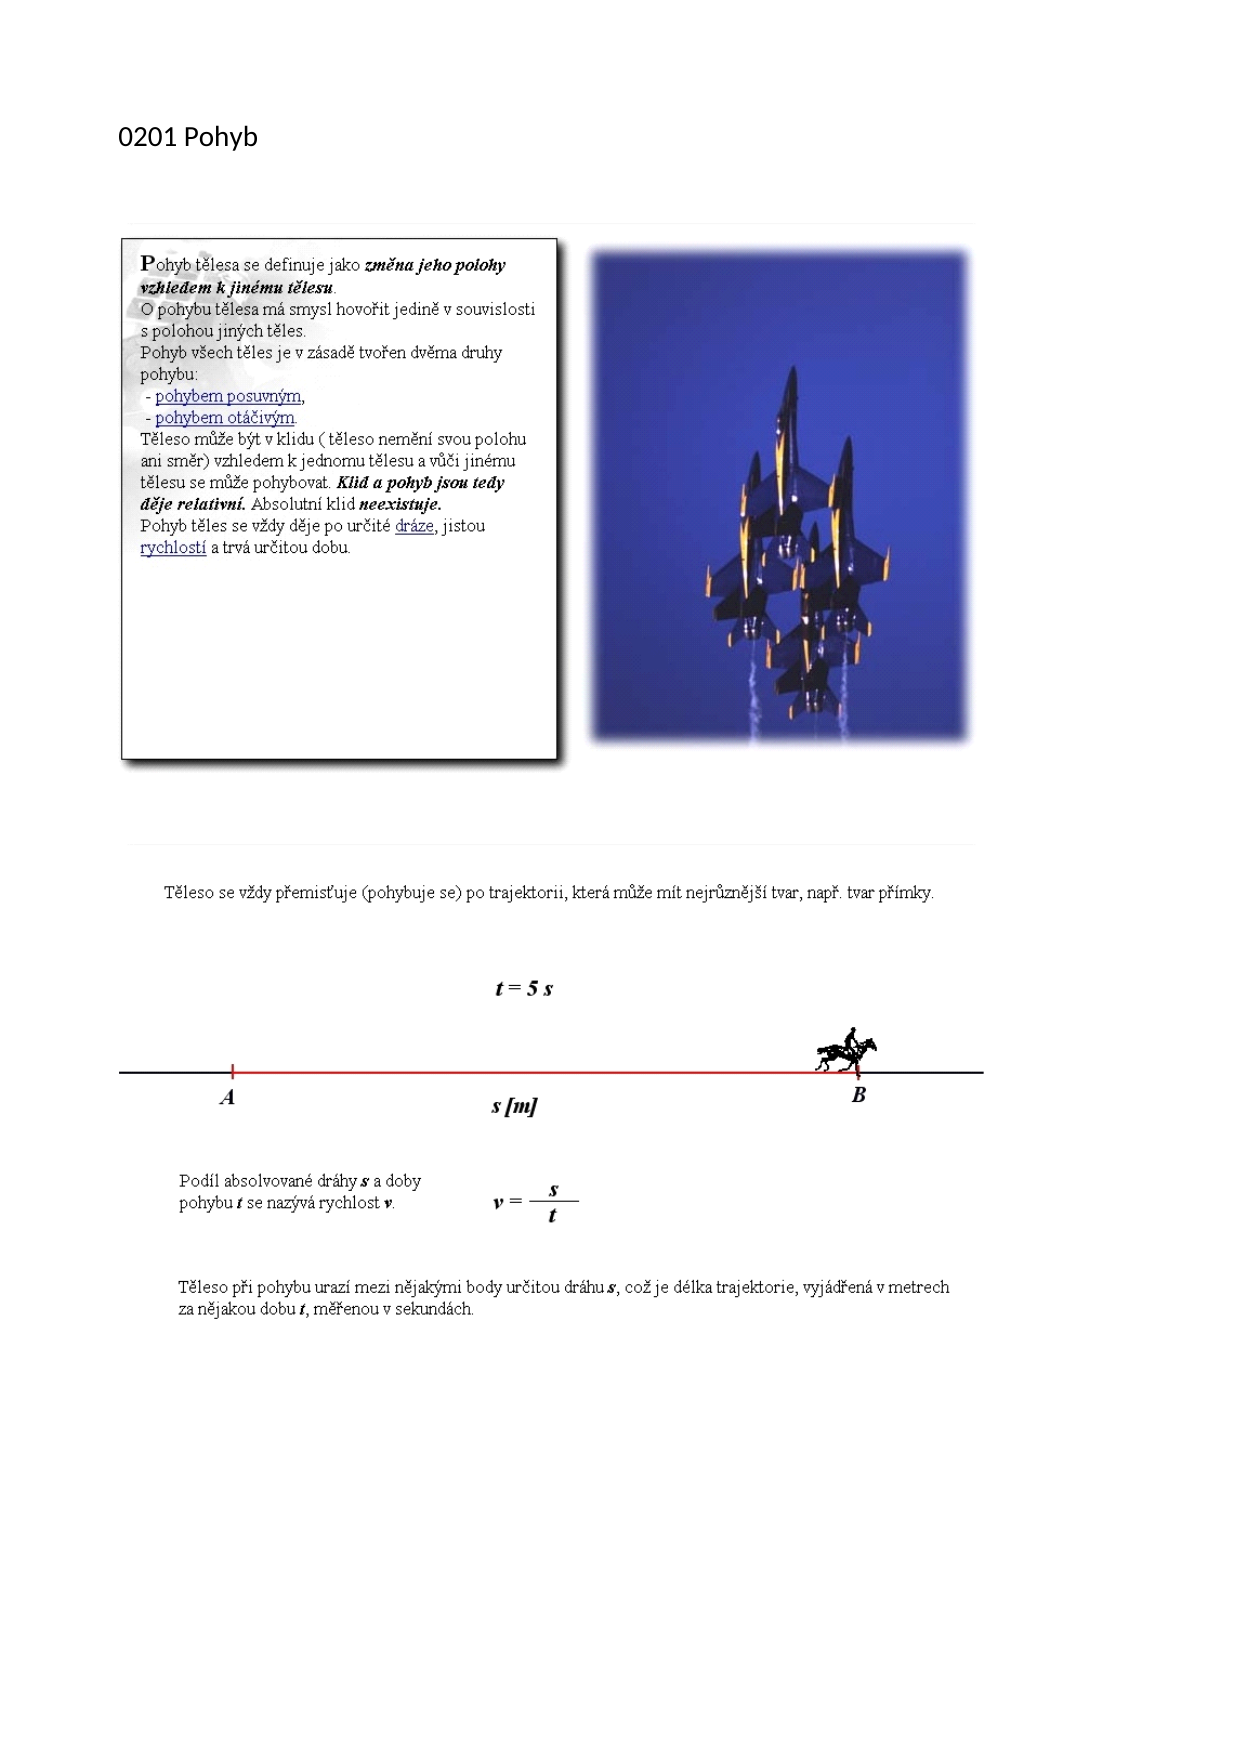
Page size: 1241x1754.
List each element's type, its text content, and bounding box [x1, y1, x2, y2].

text 0201 Pohyb [118, 118, 1122, 154]
